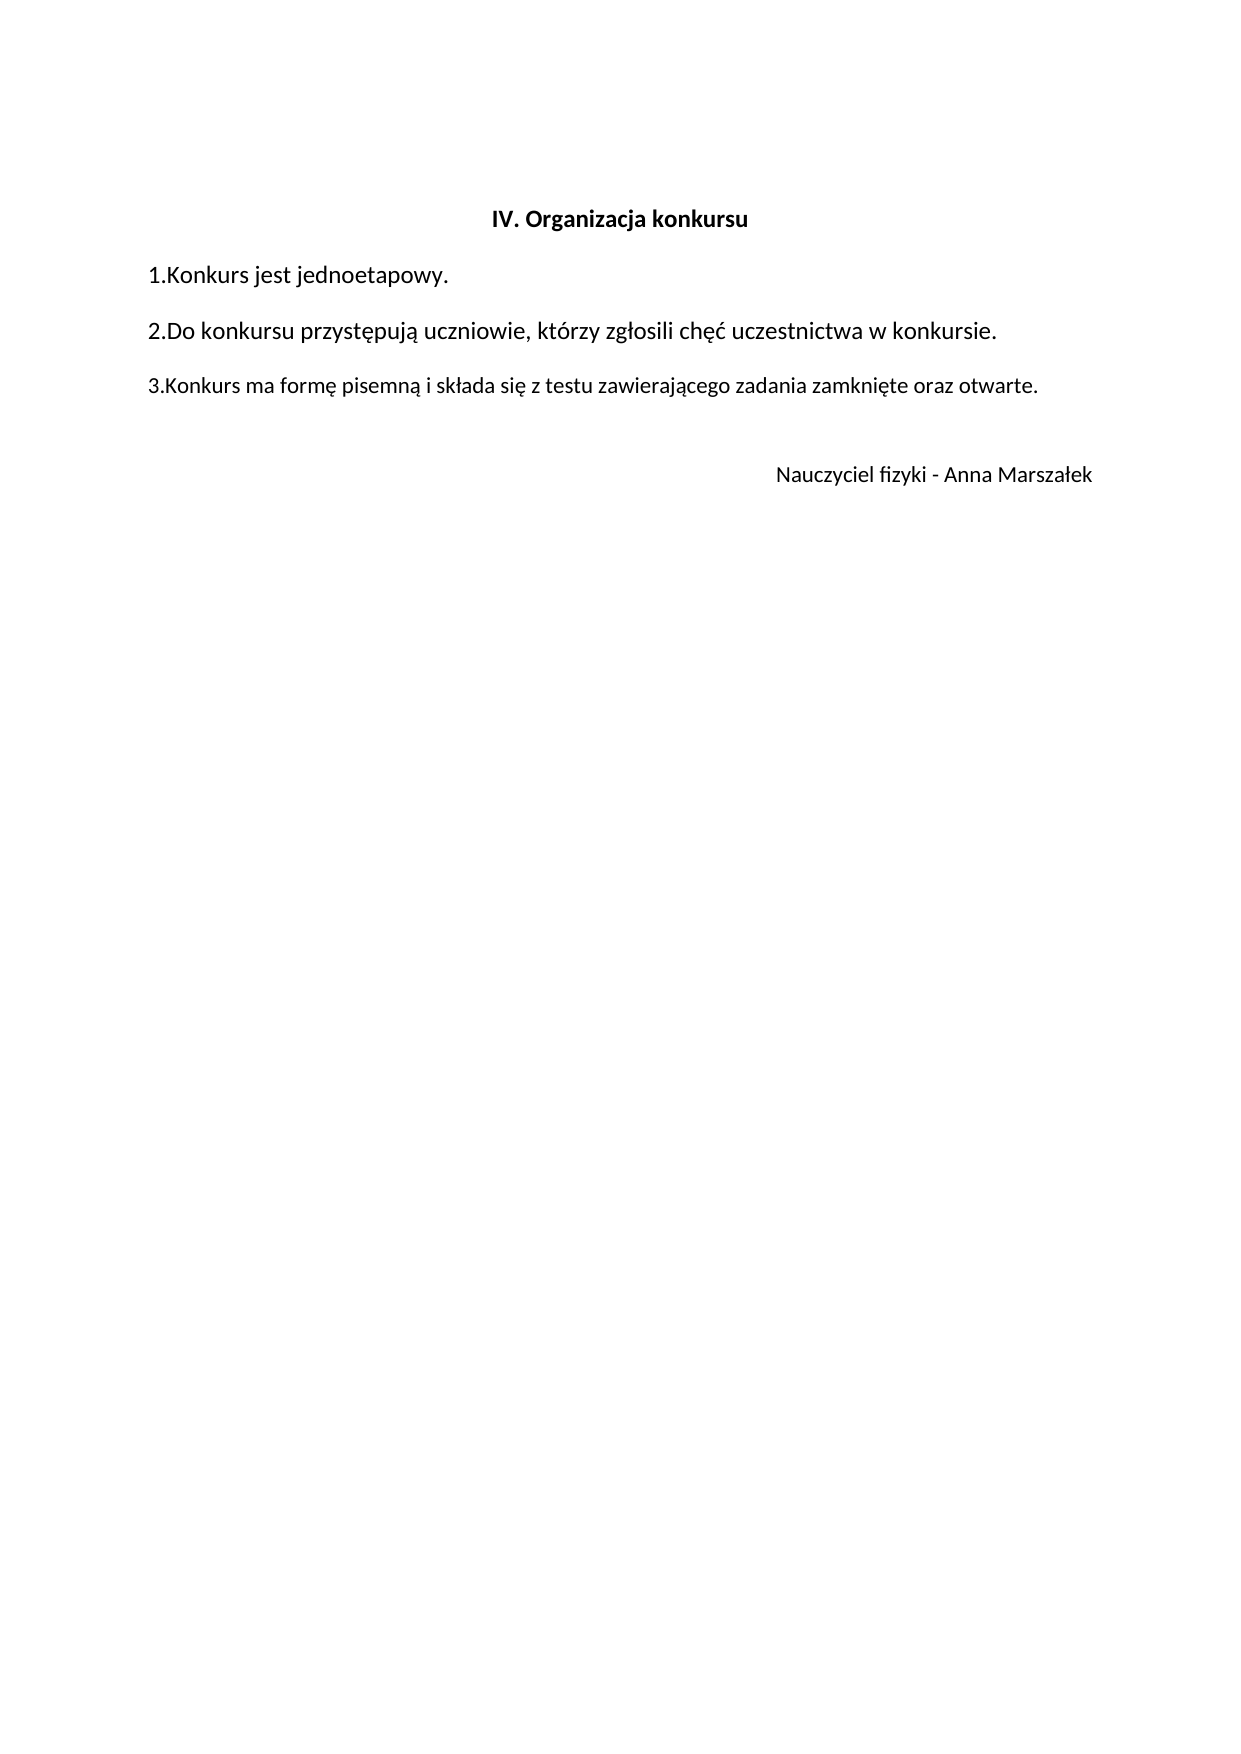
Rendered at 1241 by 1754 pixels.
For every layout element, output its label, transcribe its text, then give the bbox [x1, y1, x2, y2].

text 2.Do konkursu przystępują uczniowie, którzy zgłosili chęć uczestnictwa w konkursie. [148, 315, 1093, 346]
text IV. Organizacja konkursu [148, 203, 1093, 234]
text 1.Konkurs jest jednoetapowy. [148, 259, 1093, 290]
text 3.Konkurs ma formę pisemną i składa się z testu zawierającego zadania zamknięte oraz otwarte. [148, 371, 1093, 399]
text Nauczyciel fizyki - Anna Marszałek [148, 460, 1093, 488]
